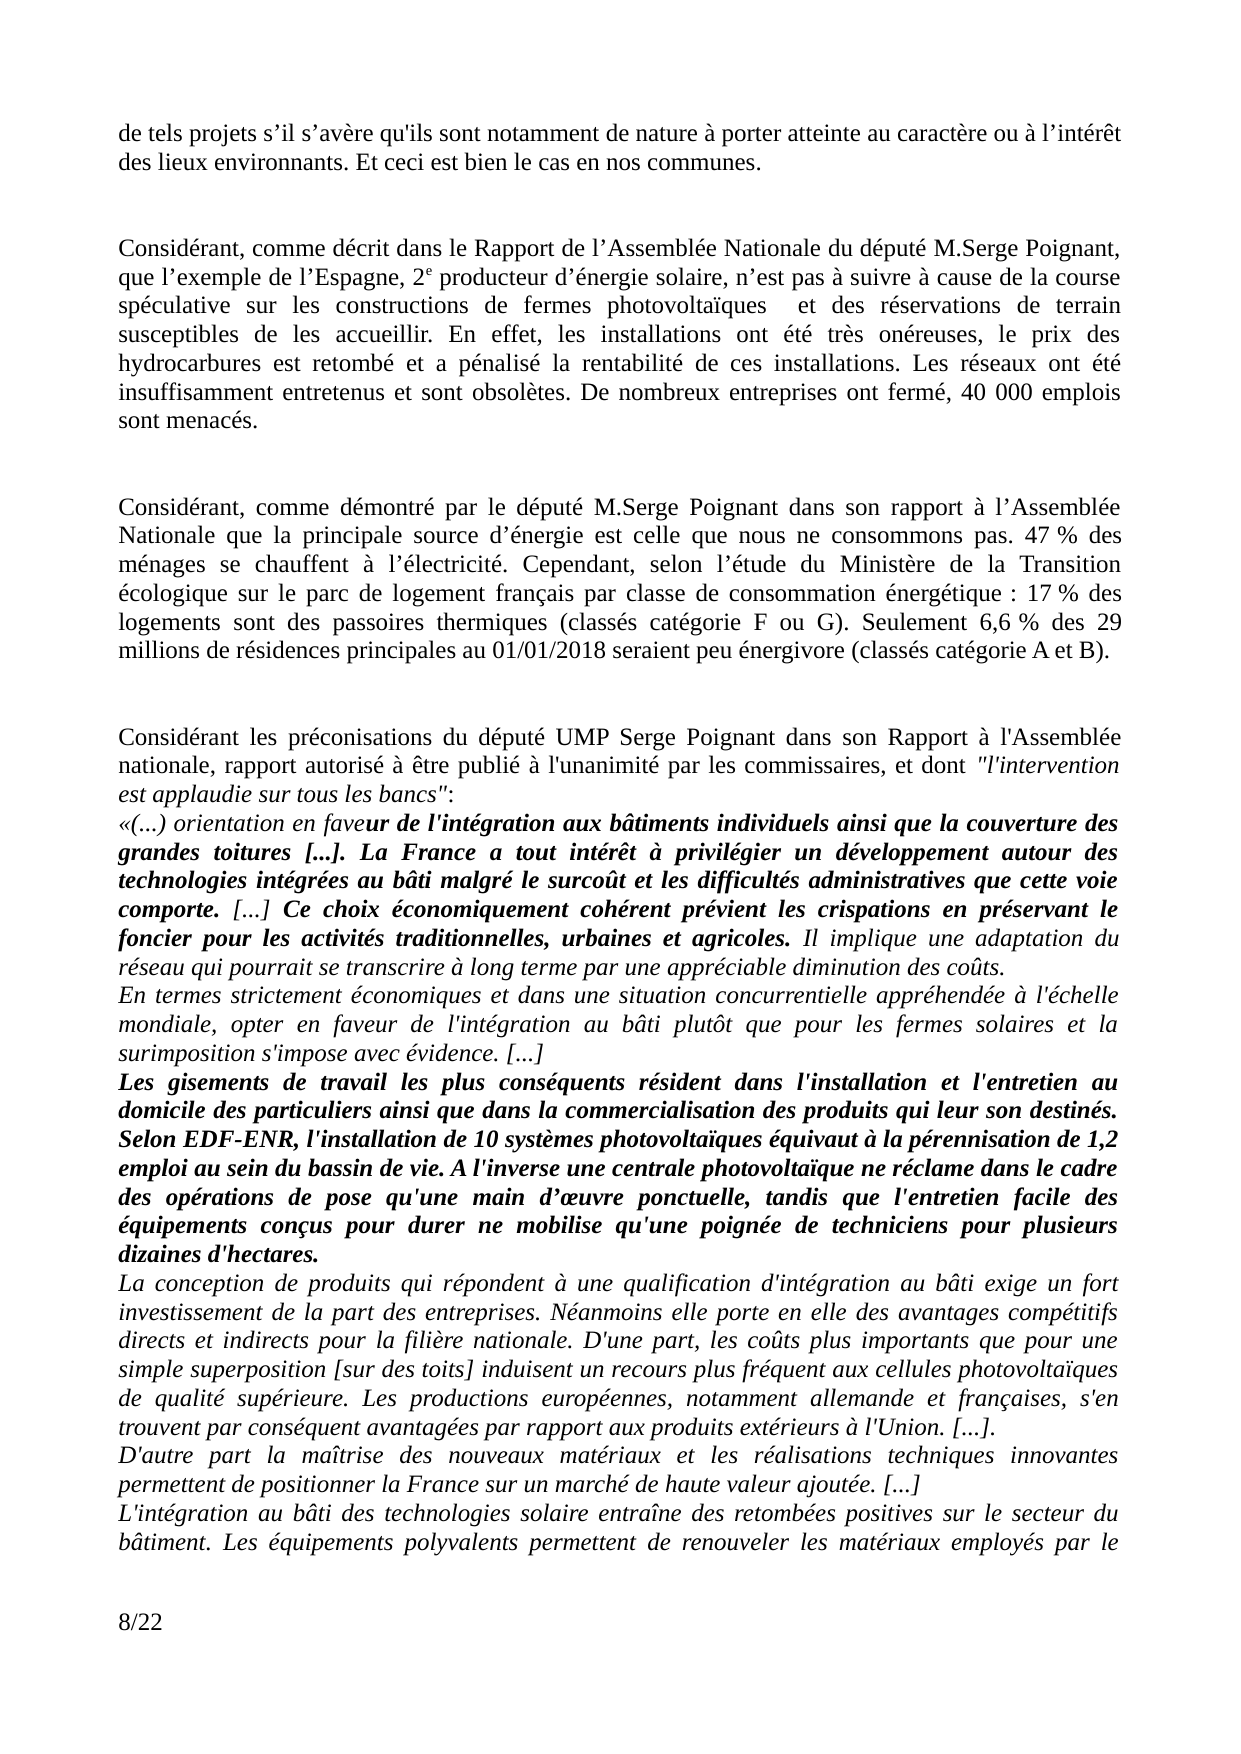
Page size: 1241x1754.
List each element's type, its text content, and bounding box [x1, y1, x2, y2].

text Les gisements de travail les plus conséquents résident dans l'installation et l'entretien au domicile des particuliers ainsi que dans la commercialisation des produits qui leur son destinés. Selon EDF-ENR, l'installation de 10 systèmes photovoltaïques équivaut à la pérennisation de 1,2 emploi au sein du bassin de vie. A l'inverse une centrale photovoltaïque ne réclame dans le cadre des opérations de pose qu'une main d’œuvre ponctuelle, tandis que l'entretien facile des équipements conçus pour durer ne mobilise qu'une poignée de techniciens pour plusieurs dizaines d'hectares. [118, 1067, 1122, 1268]
text D'autre part la maîtrise des nouveaux matériaux et les réalisations techniques innovantes permettent de positionner la France sur un marché de haute valeur ajoutée. [...] [118, 1441, 1122, 1498]
text Considérant les préconisations du député UMP Serge Poignant dans son Rapport à l'Assemblée nationale, rapport autorisé à être publié à l'unanimité par les commissaires, et dont "l'intervention est applaudie sur tous les bancs": [118, 722, 1122, 808]
text Considérant, comme démontré par le député M.Serge Poignant dans son rapport à l’Assemblée Nationale que la principale source d’énergie est celle que nous ne consommons pas. 47 % des ménages se chauffent à l’électricité. Cependant, selon l’étude du Ministère de la Transition écologique sur le parc de logement français par classe de consommation énergétique : 17 % des logements sont des passoires thermiques (classés catégorie F ou G). Seulement 6,6 % des 29 millions de résidences principales au 01/01/2018 seraient peu énergivore (classés catégorie A et B). [118, 492, 1122, 664]
text de tels projets s’il s’avère qu'ils sont notamment de nature à porter atteinte au caractère ou à l’intérêt des lieux environnants. Et ceci est bien le cas en nos communes. [118, 118, 1122, 176]
text En termes strictement économiques et dans une situation concurrentielle appréhendée à l'échelle mondiale, opter en faveur de l'intégration au bâti plutôt que pour les fermes solaires et la surimposition s'impose avec évidence. [...] [118, 981, 1122, 1067]
text L'intégration au bâti des technologies solaire entraîne des retombées positives sur le secteur du bâtiment. Les équipements polyvalents permettent de renouveler les matériaux employés par le [118, 1498, 1122, 1556]
text Considérant, comme décrit dans le Rapport de l’Assemblée Nationale du député M.Serge Poignant, que l’exemple de l’Espagne, 2e producteur d’énergie solaire, n’est pas à suivre à cause de la course spéculative sur les constructions de fermes photovoltaïques et des réservations de terrain susceptibles de les accueillir. En effet, les installations ont été très onéreuses, le prix des hydrocarbures est retombé et a pénalisé la rentabilité de ces installations. Les réseaux ont été insuffisamment entretenus et sont obsolètes. De nombreux entreprises ont fermé, 40 000 emplois sont menacés. [118, 233, 1122, 434]
text La conception de produits qui répondent à une qualification d'intégration au bâti exige un fort investissement de la part des entreprises. Néanmoins elle porte en elle des avantages compétitifs directs et indirects pour la filière nationale. D'une part, les coûts plus importants que pour une simple superposition [sur des toits] induisent un recours plus fréquent aux cellules photovoltaïques de qualité supérieure. Les productions européennes, notamment allemande et françaises, s'en trouvent par conséquent avantagées par rapport aux produits extérieurs à l'Union. [...]. [118, 1268, 1122, 1441]
text «(...) orientation en faveur de l'intégration aux bâtiments individuels ainsi que la couverture des grandes toitures [...]. La France a tout intérêt à privilégier un développement autour des technologies intégrées au bâti malgré le surcoût et les difficultés administratives que cette voie comporte. [...] Ce choix économiquement cohérent prévient les crispations en préservant le foncier pour les activités traditionnelles, urbaines et agricoles. Il implique une adaptation du réseau qui pourrait se transcrire à long terme par une appréciable diminution des coûts. [118, 808, 1122, 981]
